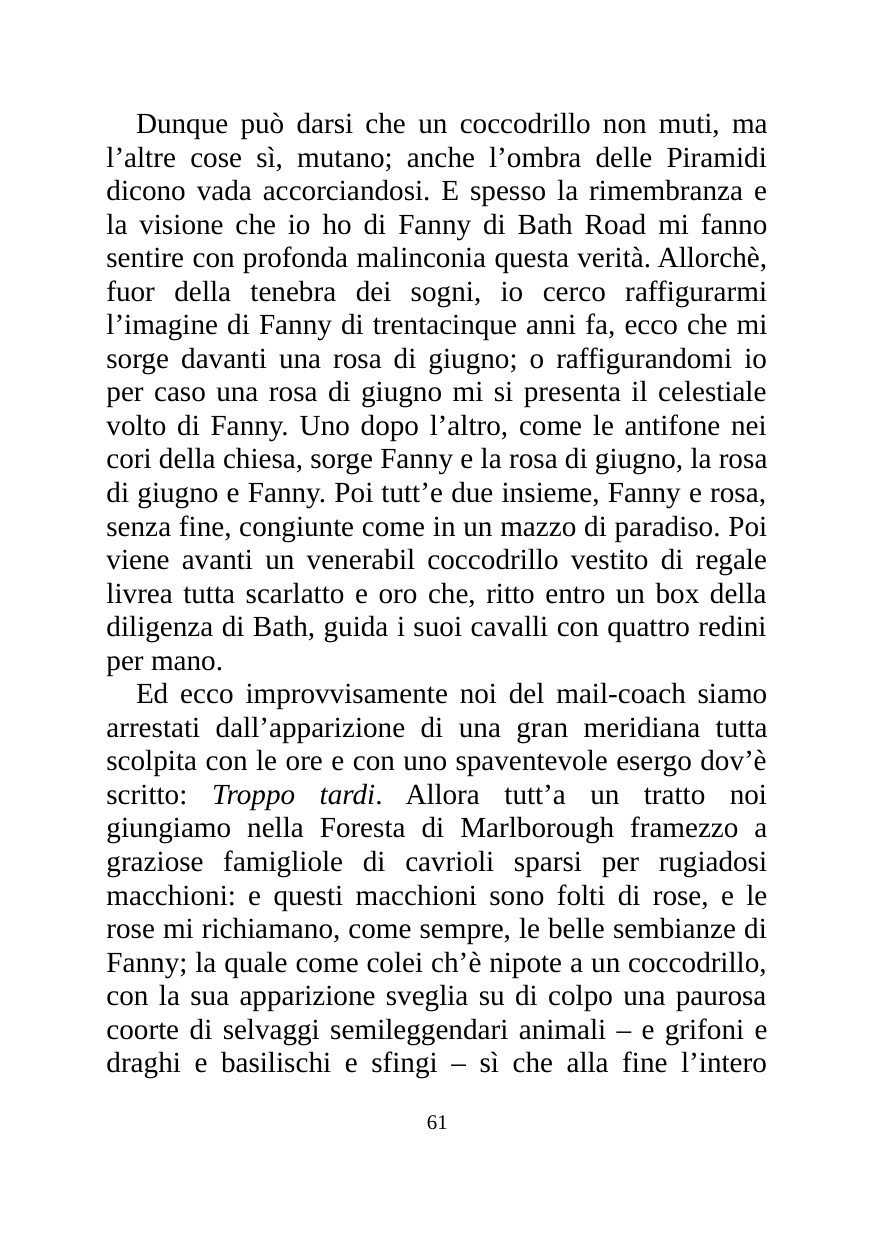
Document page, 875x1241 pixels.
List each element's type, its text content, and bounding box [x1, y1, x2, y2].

text Ed ecco improvvisamente noi del mail-coach siamo arrestati dall’apparizione di una gran meridiana tutta scolpita con le ore e con uno spaventevole esergo dov’è scritto: Troppo tardi. Allora tutt’a un tratto noi giungiamo nella Foresta di Marlborough framezzo a graziose famigliole di cavrioli sparsi per rugiadosi macchioni: e questi macchioni sono folti di rose, e le rose mi richiamano, come sempre, le belle sembianze di Fanny; la quale come colei ch’è nipote a un coccodrillo, con la sua apparizione sveglia su di colpo una paurosa coorte di selvaggi semileggendari animali – e grifoni e draghi e basilischi e sfingi – sì che alla fine l’intero [106, 676, 768, 1079]
text Dunque può darsi che un coccodrillo non muti, ma l’altre cose sì, mutano; anche l’ombra delle Piramidi dicono vada accorciandosi. E spesso la rimembranza e la visione che io ho di Fanny di Bath Road mi fanno sentire con profonda malinconia questa verità. Allorchè, fuor della tenebra dei sogni, io cerco raffigurarmi l’imagine di Fanny di trentacinque anni fa, ecco che mi sorge davanti una rosa di giugno; o raffigurandomi io per caso una rosa di giugno mi si presenta il celestiale volto di Fanny. Uno dopo l’altro, come le antifone nei cori della chiesa, sorge Fanny e la rosa di giugno, la rosa di giugno e Fanny. Poi tutt’e due insieme, Fanny e rosa, senza fine, congiunte come in un mazzo di paradiso. Poi viene avanti un venerabil coccodrillo vestito di regale livrea tutta scarlatto e oro che, ritto entro un box della diligenza di Bath, guida i suoi cavalli con quattro redini per mano. [106, 106, 768, 676]
